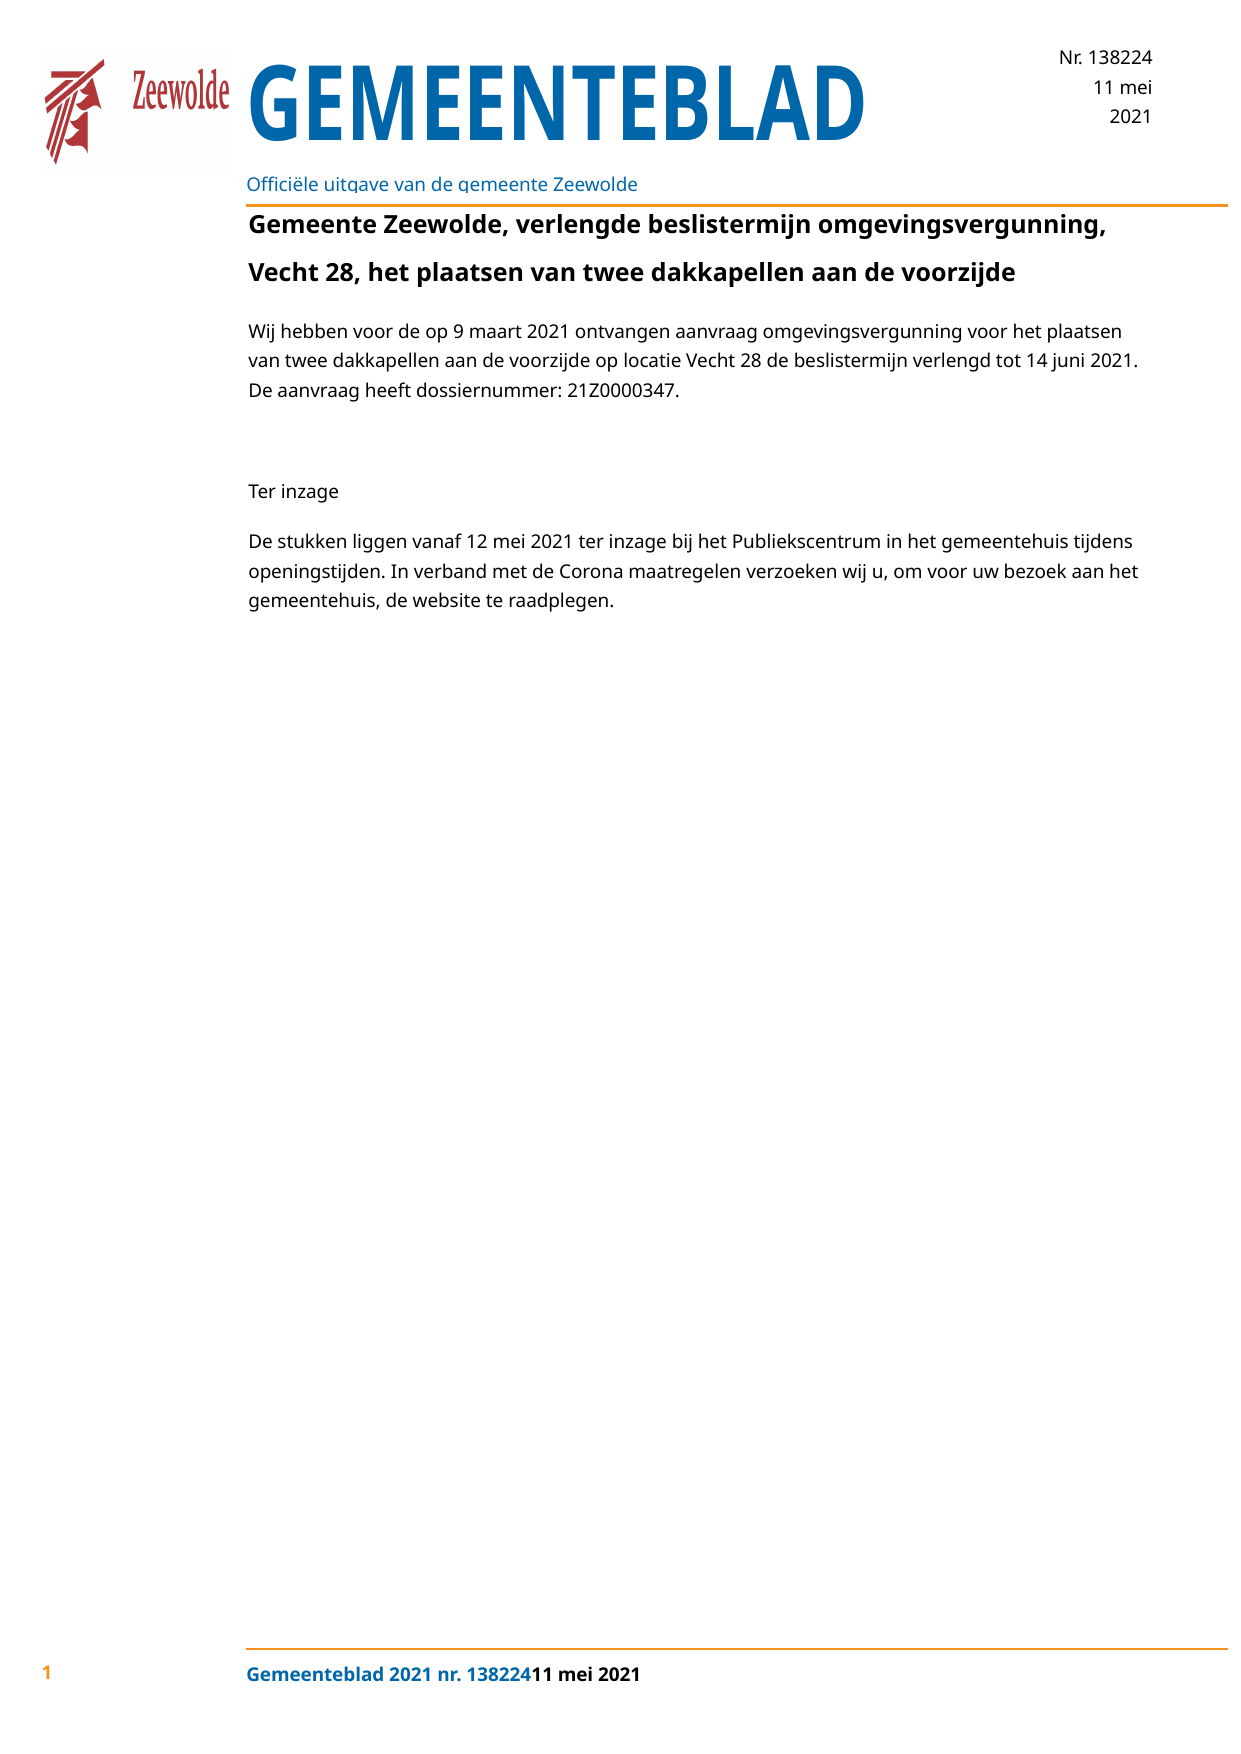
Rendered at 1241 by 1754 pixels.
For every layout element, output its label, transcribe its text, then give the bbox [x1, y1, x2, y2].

text Gemeente Zeewolde, verlengde beslistermijn omgevingsvergunning, Vecht 28, het plaatsen van twee dakkapellen aan de voorzijde [248, 207, 1152, 288]
text Ter inzage [248, 478, 1152, 504]
picture [41, 47, 231, 172]
text Wij hebben voor de op 9 maart 2021 ontvangen aanvraag omgevingsvergunning voor het plaatsen van twee dakkapellen aan de voorzijde op locatie Vecht 28 de beslistermijn verlengd tot 14 juni 2021. De aanvraag heeft dossiernummer: 21Z0000347. [248, 318, 1152, 403]
text De stukken liggen vanaf 12 mei 2021 ter inzage bij het Publiekscentrum in het gemeentehuis tijdens openingstijden. In verband met de Corona maatregelen verzoeken wij u, om voor uw bezoek aan het gemeentehuis, de website te raadplegen. [248, 528, 1152, 613]
